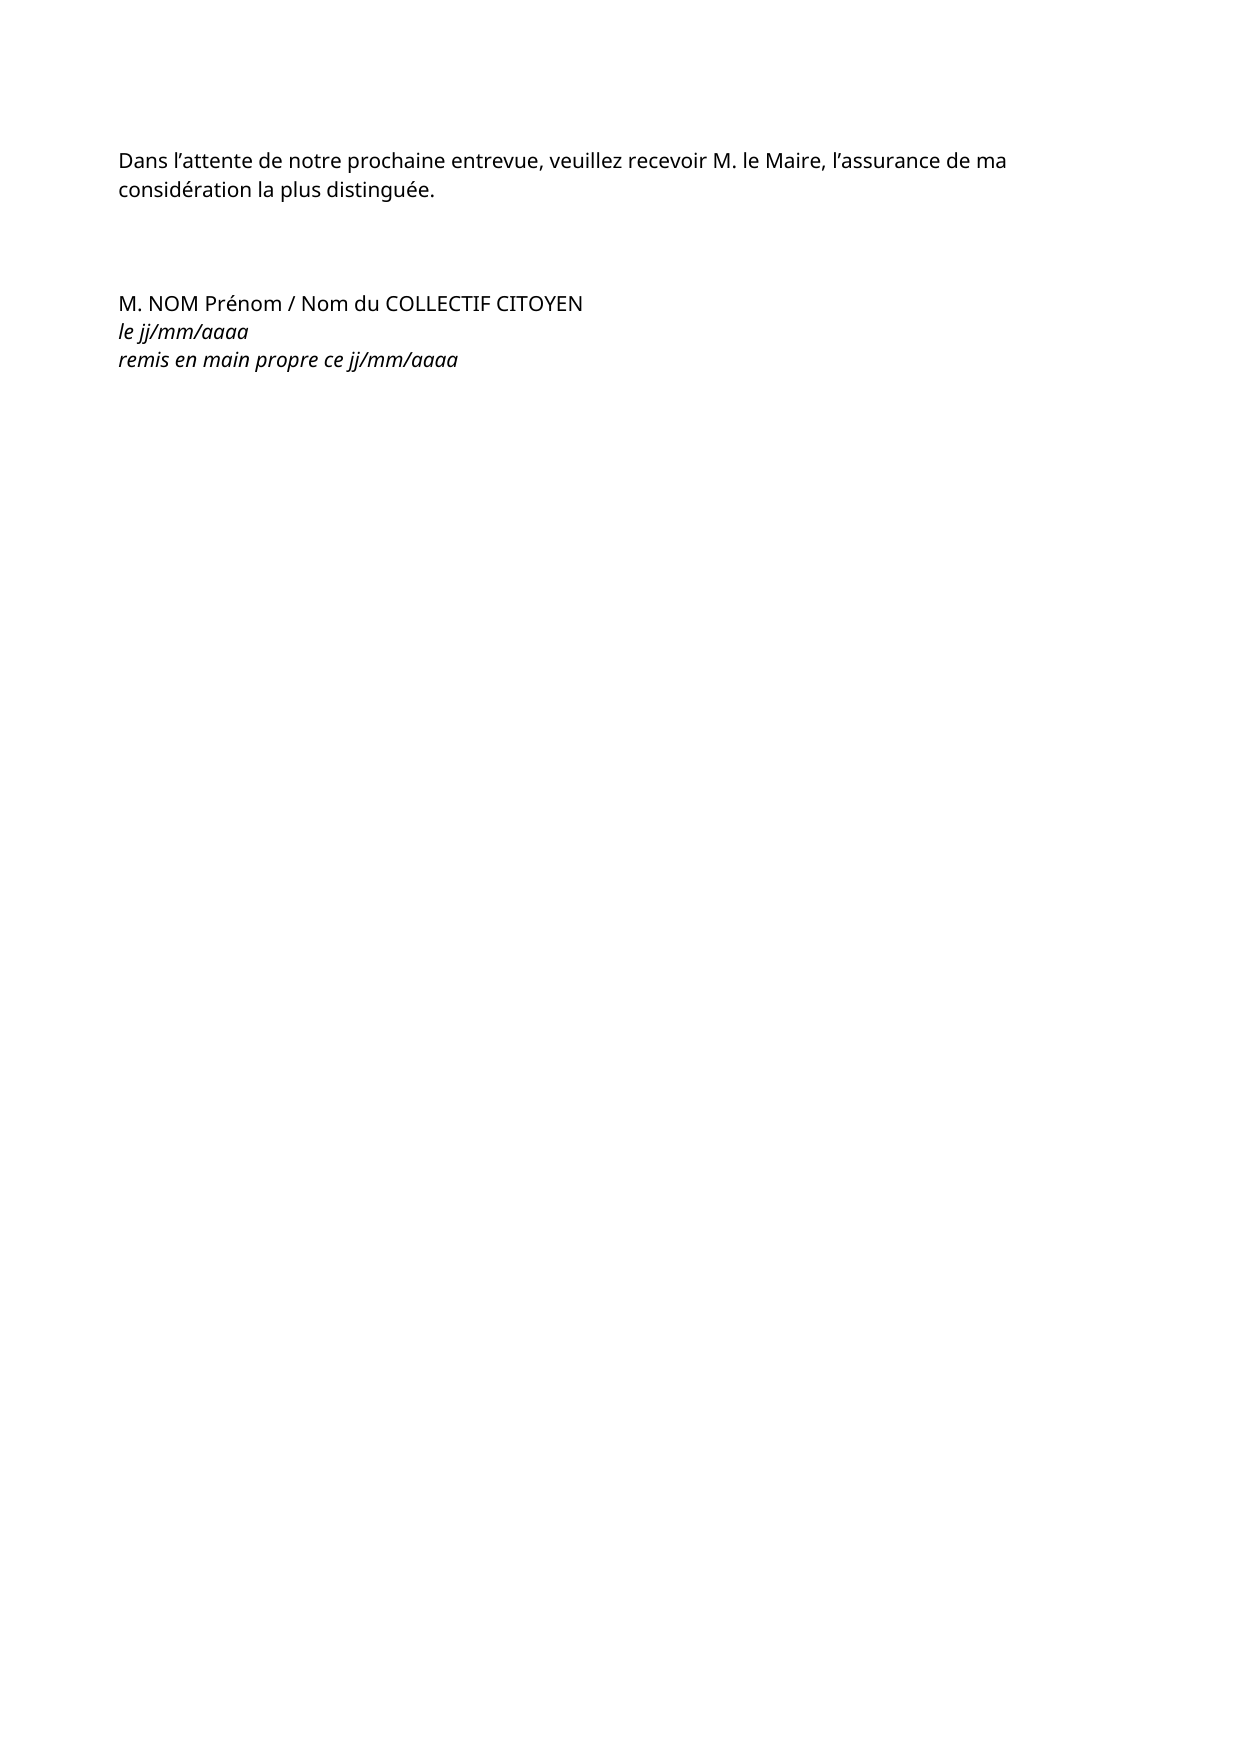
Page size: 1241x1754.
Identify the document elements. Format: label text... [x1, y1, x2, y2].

text M. NOM Prénom / Nom du COLLECTIF CITOYEN [118, 289, 1122, 317]
text le jj/mm/aaaa [118, 317, 1122, 346]
text remis en main propre ce jj/mm/aaaa [118, 346, 1122, 374]
text Dans l’attente de notre prochaine entrevue, veuillez recevoir M. le Maire, l’assurance de ma considération la plus distinguée. [118, 147, 1122, 203]
